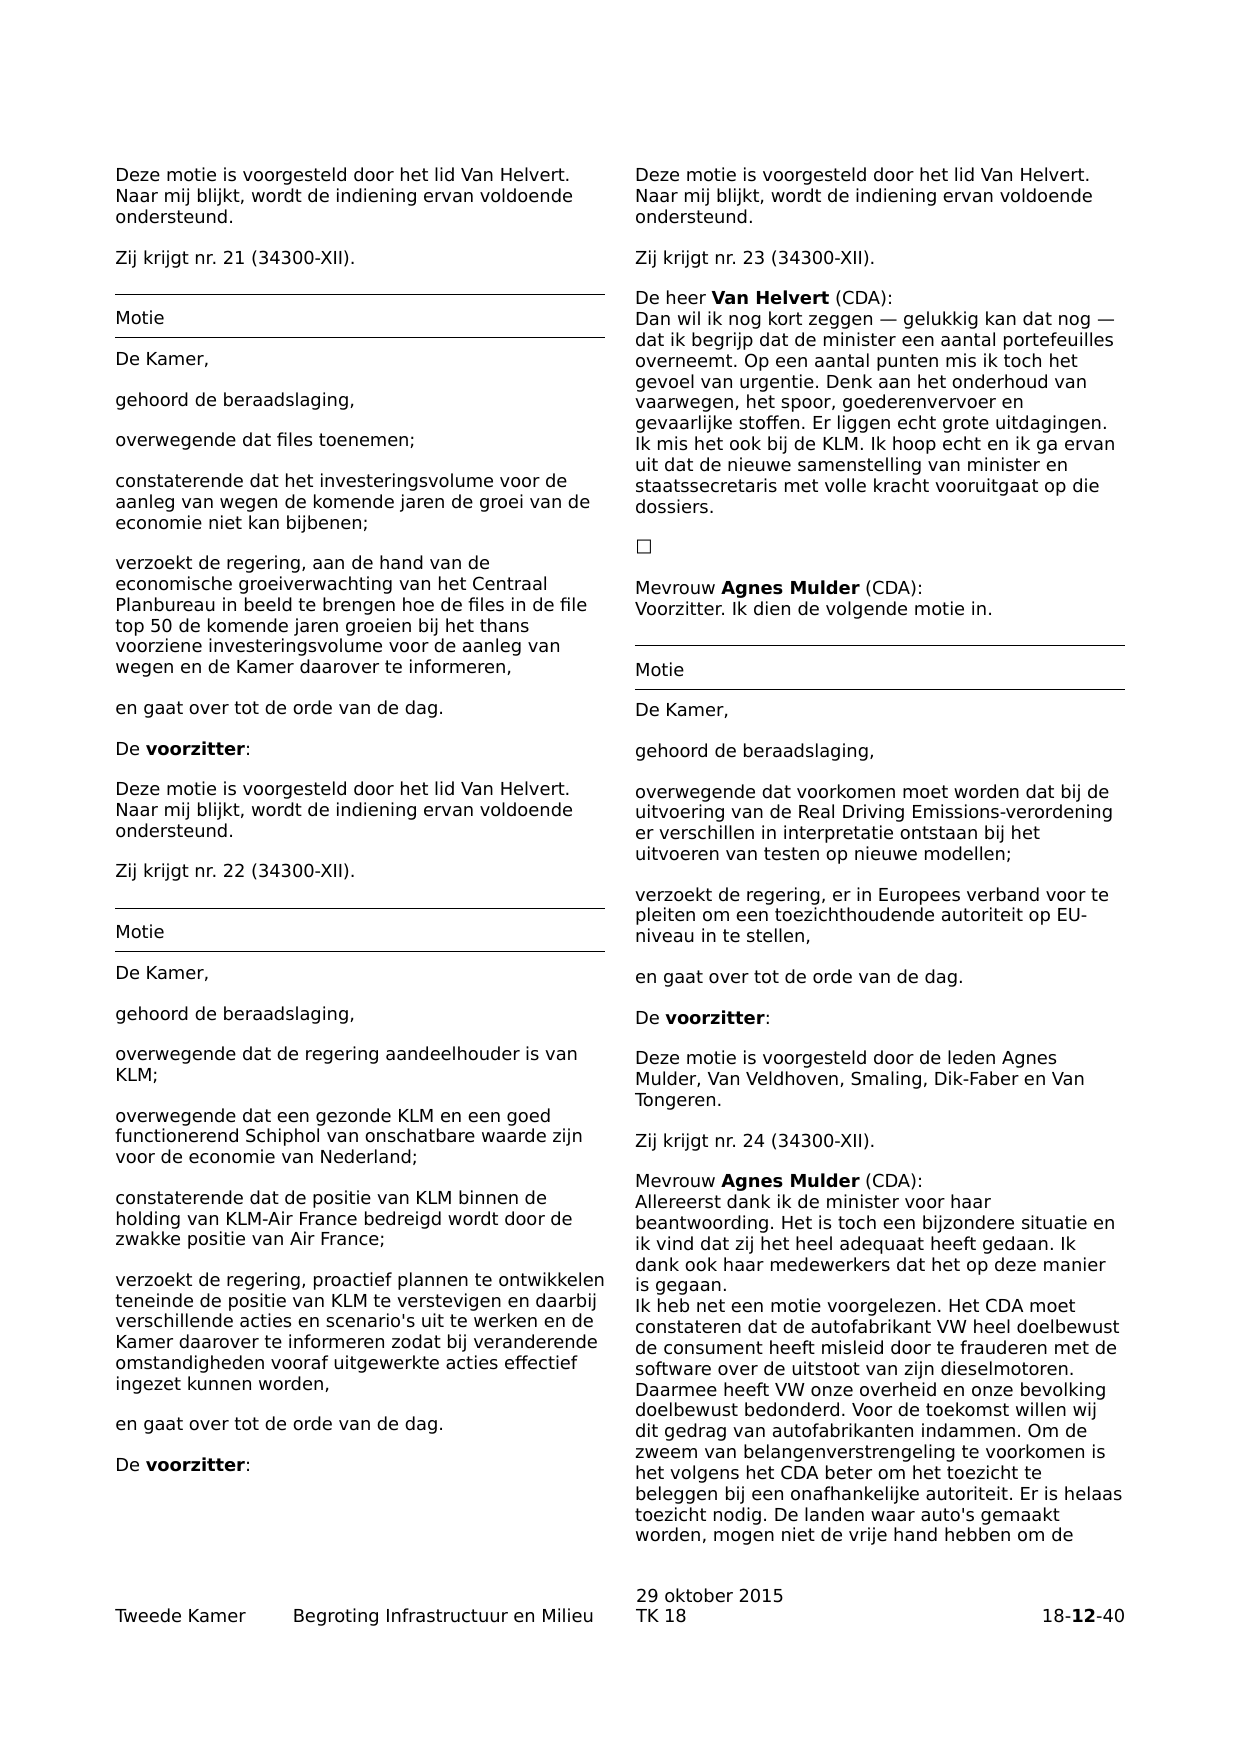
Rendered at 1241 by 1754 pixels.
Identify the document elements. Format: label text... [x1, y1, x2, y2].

text Deze motie is voorgesteld door het lid Van Helvert. Naar mij blijkt, wordt de indiening ervan voldoende ondersteund. [115, 165, 605, 227]
text Deze motie is voorgesteld door de leden Agnes Mulder, Van Veldhoven, Smaling, Dik-Faber en Van Tongeren. [635, 1048, 1125, 1110]
text De Kamer, [115, 963, 605, 983]
text Deze motie is voorgesteld door het lid Van Helvert. Naar mij blijkt, wordt de indiening ervan voldoende ondersteund. [635, 165, 1125, 227]
text gehoord de beraadslaging, [115, 389, 605, 410]
text Motie [115, 308, 605, 329]
text Zij krijgt nr. 22 (34300-XII). [115, 861, 605, 882]
text verzoekt de regering, aan de hand van de economische groeiverwachting van het Centraal Planbureau in beeld te brengen hoe de files in de file top 50 de komende jaren groeien bij het thans voorziene investeringsvolume voor de aanleg van wegen en de Kamer daarover te informeren, [115, 553, 605, 678]
text Voorzitter. Ik dien de volgende motie in. [635, 599, 1125, 619]
text gehoord de beraadslaging, [115, 1003, 605, 1024]
text De heer Van Helvert (CDA): [635, 288, 1125, 309]
text Zij krijgt nr. 21 (34300-XII). [115, 247, 605, 268]
text Zij krijgt nr. 24 (34300-XII). [635, 1130, 1125, 1151]
text gehoord de beraadslaging, [635, 741, 1125, 762]
text Motie [635, 659, 1125, 680]
text constaterende dat het investeringsvolume voor de aanleg van wegen de komende jaren de groei van de economie niet kan bijbenen; [115, 471, 605, 533]
text overwegende dat de regering aandeelhouder is van KLM; [115, 1044, 605, 1086]
text overwegende dat een gezonde KLM en een goed functionerend Schiphol van onschatbare waarde zijn voor de economie van Nederland; [115, 1106, 605, 1168]
text Motie [115, 922, 605, 943]
text constaterende dat de positie van KLM binnen de holding van KLM-Air France bedreigd wordt door de zwakke positie van Air France; [115, 1188, 605, 1250]
text en gaat over tot de orde van de dag. [115, 1414, 605, 1435]
text De Kamer, [115, 349, 605, 369]
text Deze motie is voorgesteld door het lid Van Helvert. Naar mij blijkt, wordt de indiening ervan voldoende ondersteund. [115, 779, 605, 841]
text Zij krijgt nr. 23 (34300-XII). [635, 247, 1125, 268]
text Mevrouw Agnes Mulder (CDA): [635, 1171, 1125, 1192]
text en gaat over tot de orde van de dag. [635, 967, 1125, 987]
text De voorzitter: [115, 738, 605, 759]
text Mevrouw Agnes Mulder (CDA): [635, 578, 1125, 599]
text De voorzitter: [115, 1455, 605, 1476]
text en gaat over tot de orde van de dag. [115, 698, 605, 718]
text overwegende dat voorkomen moet worden dat bij de uitvoering van de Real Driving Emissions-verordening er verschillen in interpretatie ontstaan bij het uitvoeren van testen op nieuwe modellen; [635, 782, 1125, 864]
text De Kamer, [635, 700, 1125, 721]
text De voorzitter: [635, 1007, 1125, 1028]
text Dan wil ik nog kort zeggen — gelukkig kan dat nog — dat ik begrijp dat de minister een aantal portefeuilles overneemt. Op een aantal punten mis ik toch het gevoel van urgentie. Denk aan het onderhoud van vaarwegen, het spoor, goederenvervoer en gevaarlijke stoffen. Er liggen echt grote uitdagingen. Ik mis het ook bij de KLM. Ik hoop echt en ik ga ervan uit dat de nieuwe samenstelling van minister en staatssecretaris met volle kracht vooruitgaat op die dossiers. [635, 309, 1125, 517]
text verzoekt de regering, er in Europees verband voor te pleiten om een toezichthoudende autoriteit op EU-niveau in te stellen, [635, 884, 1125, 947]
text verzoekt de regering, proactief plannen te ontwikkelen teneinde de positie van KLM te verstevigen en daarbij verschillende acties en scenario's uit te werken en de Kamer daarover te informeren zodat bij veranderende omstandigheden vooraf uitgewerkte acties effectief ingezet kunnen worden, [115, 1270, 605, 1394]
text Allereerst dank ik de minister voor haar beantwoording. Het is toch een bijzondere situatie en ik vind dat zij het heel adequaat heeft gedaan. Ik dank ook haar medewerkers dat het op deze manier is gegaan. [635, 1192, 1125, 1296]
text ⬜ [635, 537, 1125, 558]
text Ik heb net een motie voorgelezen. Het CDA moet constateren dat de autofabrikant VW heel doelbewust de consument heeft misleid door te frauderen met de software over de uitstoot van zijn dieselmotoren. Daarmee heeft VW onze overheid en onze bevolking doelbewust bedonderd. Voor de toekomst willen wij dit gedrag van autofabrikanten indammen. Om de zweem van belangenverstrengeling te voorkomen is het volgens het CDA beter om het toezicht te beleggen bij een onafhankelijke autoriteit. Er is helaas toezicht nodig. De landen waar auto's gemaakt worden, mogen niet de vrije hand hebben om de [635, 1296, 1125, 1546]
text overwegende dat files toenemen; [115, 430, 605, 451]
